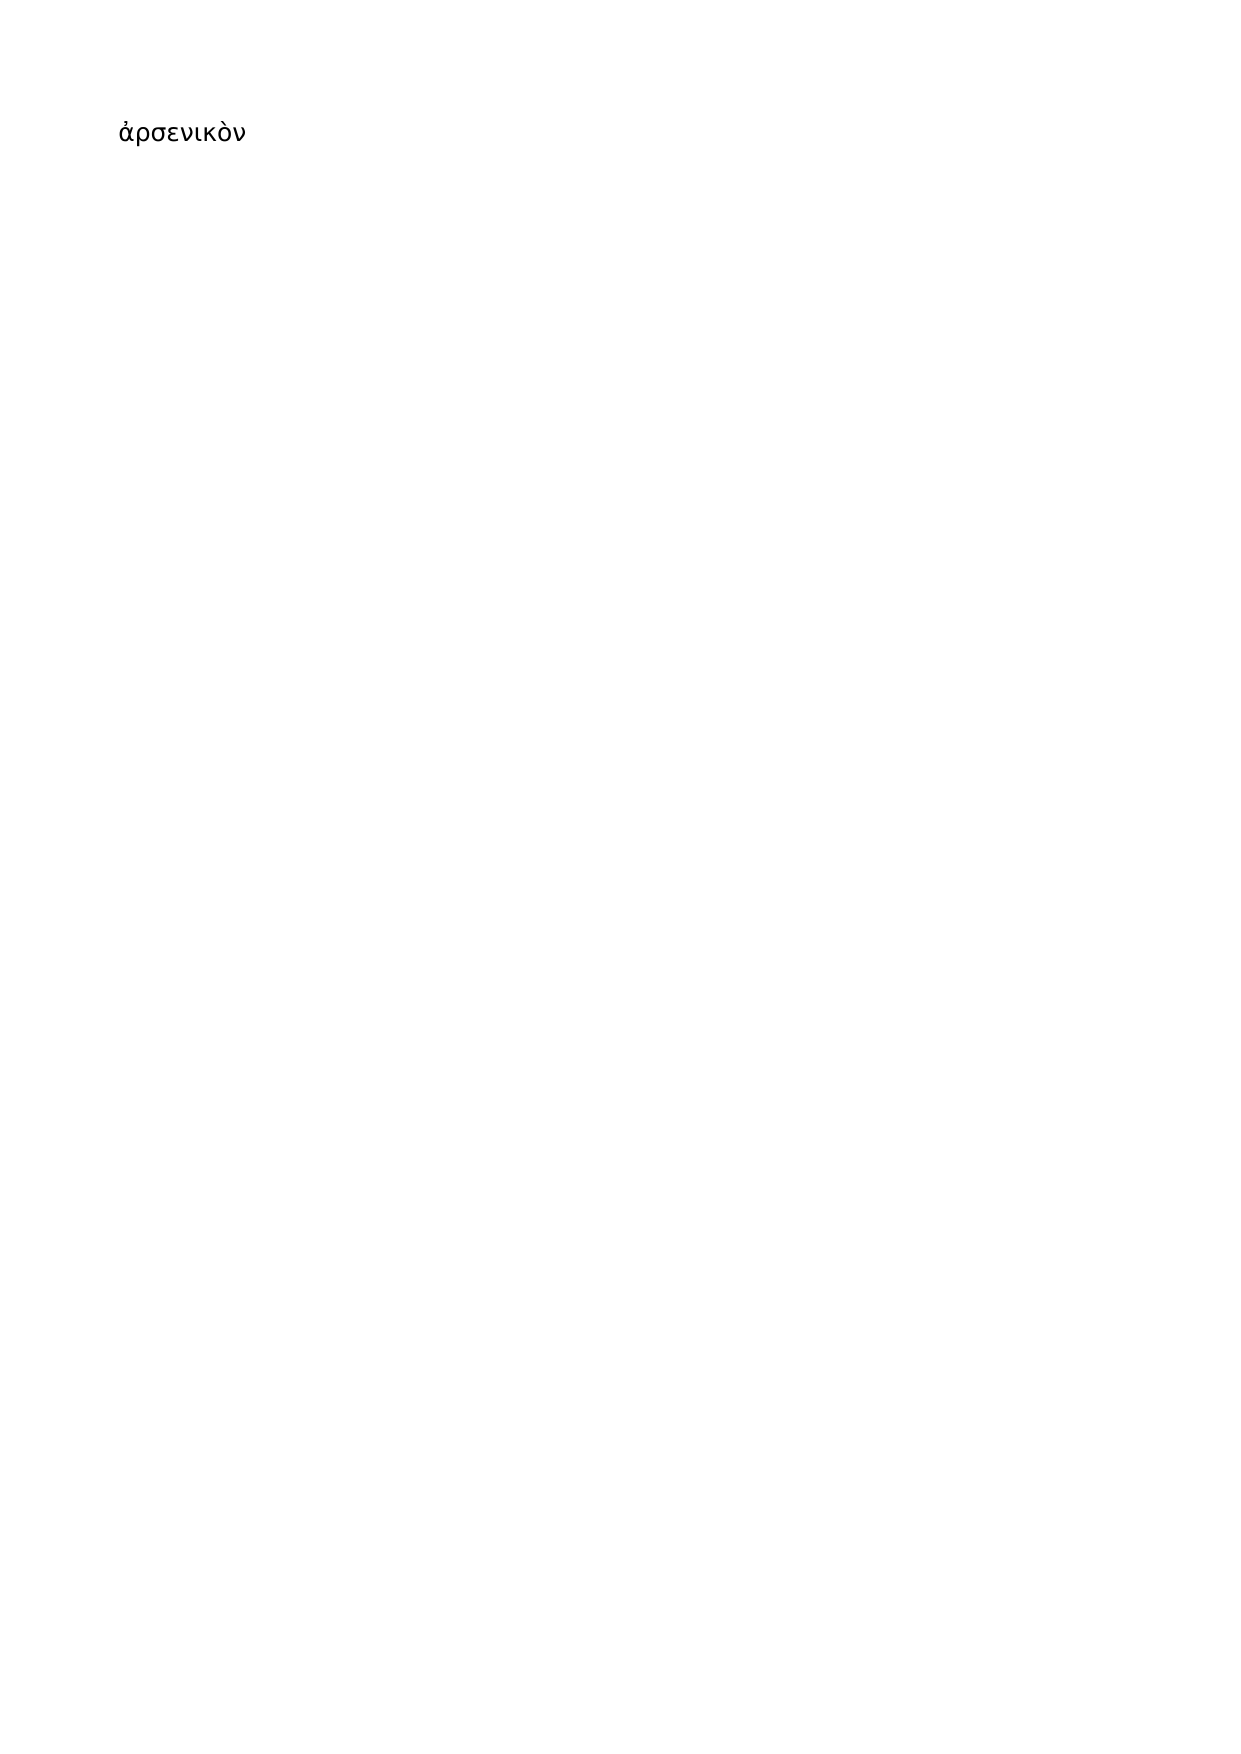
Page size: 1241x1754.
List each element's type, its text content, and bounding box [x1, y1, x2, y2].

text ἀρσενικὸν [118, 118, 1122, 147]
